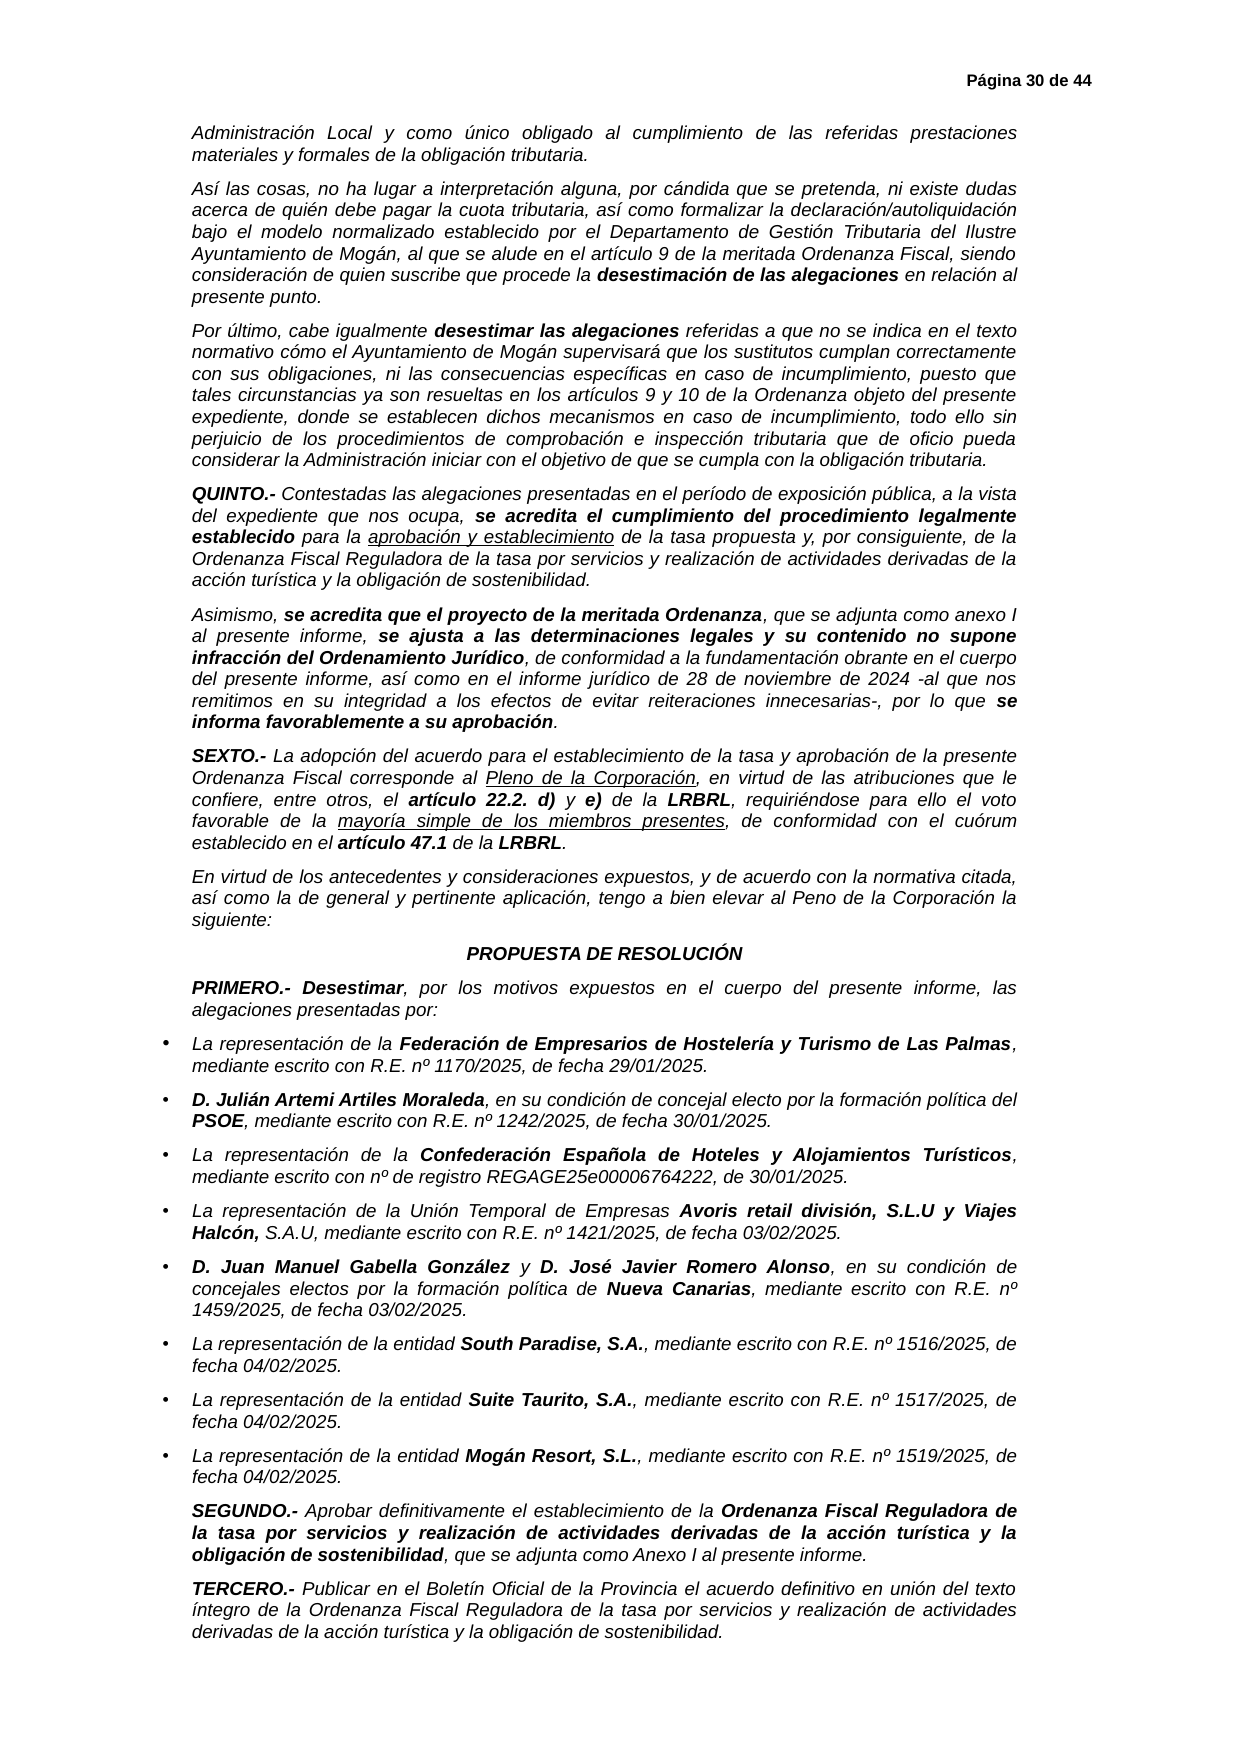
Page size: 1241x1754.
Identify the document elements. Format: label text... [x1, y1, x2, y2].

text PROPUESTA DE RESOLUCIÓN [192, 943, 1019, 964]
list La representación de la Confederación Española de Hoteles y Alojamientos Turísticos, mediante escrito con nº de registro REGAGE25e00006764222, de 30/01/2025. [162, 1144, 1019, 1187]
text PRIMERO.- Desestimar, por los motivos expuestos en el cuerpo del presente informe, las alegaciones presentadas por: [192, 977, 1019, 1020]
text Asimismo, se acredita que el proyecto de la meritada Ordenanza, que se adjunta como anexo I al presente informe, se ajusta a las determinaciones legales y su contenido no supone infracción del Ordenamiento Jurídico, de conformidad a la fundamentación obrante en el cuerpo del presente informe, así como en el informe jurídico de 28 de noviembre de 2024 -al que nos remitimos en su integridad a los efectos de evitar reiteraciones innecesarias-, por lo que se informa favorablemente a su aprobación. [192, 603, 1019, 733]
text SEXTO.- La adopción del acuerdo para el establecimiento de la tasa y aprobación de la presente Ordenanza Fiscal corresponde al Pleno de la Corporación, en virtud de las atribuciones que le confiere, entre otros, el artículo 22.2. d) y e) de la LRBRL, requiriéndose para ello el voto favorable de la mayoría simple de los miembros presentes, de conformidad con el cuórum establecido en el artículo 47.1 de la LRBRL. [192, 745, 1019, 853]
list D. Julián Artemi Artiles Moraleda, en su condición de concejal electo por la formación política del PSOE, mediante escrito con R.E. nº 1242/2025, de fecha 30/01/2025. [162, 1088, 1019, 1132]
list La representación de la entidad Suite Taurito, S.A., mediante escrito con R.E. nº 1517/2025, de fecha 04/02/2025. [162, 1389, 1019, 1432]
text En virtud de los antecedentes y consideraciones expuestos, y de acuerdo con la normativa citada, así como la de general y pertinente aplicación, tengo a bien elevar al Peno de la Corporación la siguiente: [192, 866, 1019, 930]
text Por último, cabe igualmente desestimar las alegaciones referidas a que no se indica en el texto normativo cómo el Ayuntamiento de Mogán supervisará que los sustitutos cumplan correctamente con sus obligaciones, ni las consecuencias específicas en caso de incumplimiento, puesto que tales circunstancias ya son resueltas en los artículos 9 y 10 de la Ordenanza objeto del presente expediente, donde se establecen dichos mecanismos en caso de incumplimiento, todo ello sin perjuicio de los procedimientos de comprobación e inspección tributaria que de oficio pueda considerar la Administración iniciar con el objetivo de que se cumpla con la obligación tributaria. [192, 319, 1019, 471]
text Administración Local y como único obligado al cumplimiento de las referidas prestaciones materiales y formales de la obligación tributaria. [192, 122, 1019, 165]
text QUINTO.- Contestadas las alegaciones presentadas en el período de exposición pública, a la vista del expediente que nos ocupa, se acredita el cumplimiento del procedimiento legalmente establecido para la aprobación y establecimiento de la tasa propuesta y, por consiguiente, de la Ordenanza Fiscal Reguladora de la tasa por servicios y realización de actividades derivadas de la acción turística y la obligación de sostenibilidad. [192, 483, 1019, 591]
text SEGUNDO.- Aprobar definitivamente el establecimiento de la Ordenanza Fiscal Reguladora de la tasa por servicios y realización de actividades derivadas de la acción turística y la obligación de sostenibilidad, que se adjunta como Anexo I al presente informe. [192, 1500, 1019, 1565]
list La representación de la entidad South Paradise, S.A., mediante escrito con R.E. nº 1516/2025, de fecha 04/02/2025. [162, 1333, 1019, 1376]
text TERCERO.- Publicar en el Boletín Oficial de la Provincia el acuerdo definitivo en unión del texto íntegro de la Ordenanza Fiscal Reguladora de la tasa por servicios y realización de actividades derivadas de la acción turística y la obligación de sostenibilidad. [192, 1577, 1019, 1642]
text Así las cosas, no ha lugar a interpretación alguna, por cándida que se pretenda, ni existe dudas acerca de quién debe pagar la cuota tributaria, así como formalizar la declaración/autoliquidación bajo el modelo normalizado establecido por el Departamento de Gestión Tributaria del Ilustre Ayuntamiento de Mogán, al que se alude en el artículo 9 de la meritada Ordenanza Fiscal, siendo consideración de quien suscribe que procede la desestimación de las alegaciones en relación al presente punto. [192, 178, 1019, 307]
list La representación de la entidad Mogán Resort, S.L., mediante escrito con R.E. nº 1519/2025, de fecha 04/02/2025. [162, 1444, 1019, 1488]
list La representación de la Federación de Empresarios de Hostelería y Turismo de Las Palmas, mediante escrito con R.E. nº 1170/2025, de fecha 29/01/2025. [162, 1032, 1019, 1076]
list D. Juan Manuel Gabella González y D. José Javier Romero Alonso, en su condición de concejales electos por la formación política de Nueva Canarias, mediante escrito con R.E. nº 1459/2025, de fecha 03/02/2025. [162, 1256, 1019, 1321]
list La representación de la Unión Temporal de Empresas Avoris retail división, S.L.U y Viajes Halcón, S.A.U, mediante escrito con R.E. nº 1421/2025, de fecha 03/02/2025. [162, 1200, 1019, 1243]
